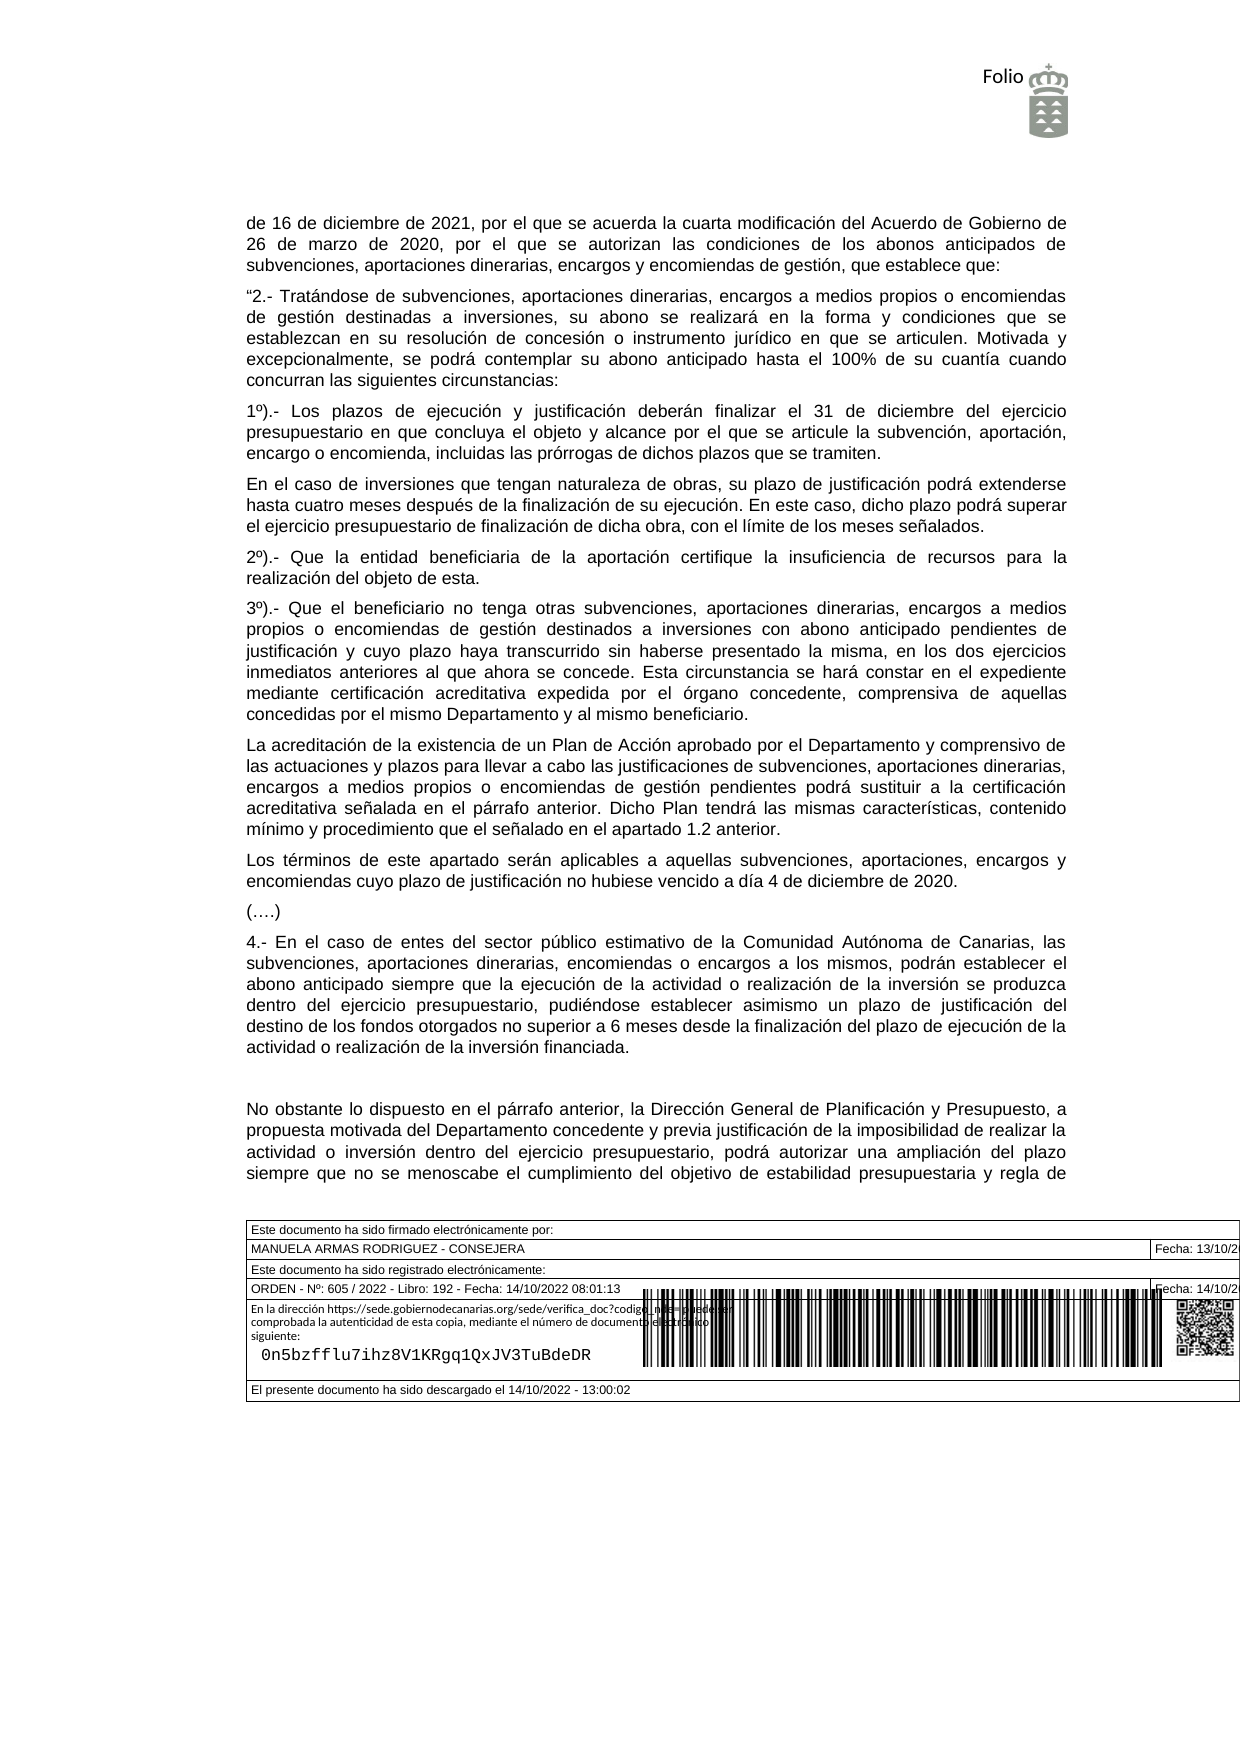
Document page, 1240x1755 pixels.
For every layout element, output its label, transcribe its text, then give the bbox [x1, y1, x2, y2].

text 2º).- Que la entidad beneficiaria de la aportación certifique la insuficiencia de recursos para la realización del objeto de esta. [246, 546, 1068, 588]
text Los términos de este apartado serán aplicables a aquellas subvenciones, aportaciones, encargos y encomiendas cuyo plazo de justificación no hubiese vencido a día 4 de diciembre de 2020. [246, 849, 1068, 891]
text En el caso de inversiones que tengan naturaleza de obras, su plazo de justificación podrá extenderse hasta cuatro meses después de la finalización de su ejecución. En este caso, dicho plazo podrá superar el ejercicio presupuestario de finalización de dicha obra, con el límite de los meses señalados. [246, 473, 1068, 536]
text de 16 de diciembre de 2021, por el que se acuerda la cuarta modificación del Acuerdo de Gobierno de 26 de marzo de 2020, por el que se autorizan las condiciones de los abonos anticipados de subvenciones, aportaciones dinerarias, encargos y encomiendas de gestión, que establece que: [246, 213, 1068, 276]
text 4.- En el caso de entes del sector público estimativo de la Comunidad Autónoma de Canarias, las subvenciones, aportaciones dinerarias, encomiendas o encargos a los mismos, podrán establecer el abono anticipado siempre que la ejecución de la actividad o realización de la inversión se produzca dentro del ejercicio presupuestario, pudiéndose establecer asimismo un plazo de justificación del destino de los fondos otorgados no superior a 6 meses desde la finalización del plazo de ejecución de la actividad o realización de la inversión financiada. [246, 932, 1068, 1058]
text “2.- Tratándose de subvenciones, aportaciones dinerarias, encargos a medios propios o encomiendas de gestión destinadas a inversiones, su abono se realizará en la forma y condiciones que se establezcan en su resolución de concesión o instrumento jurídico en que se articulen. Motivada y excepcionalmente, se podrá contemplar su abono anticipado hasta el 100% de su cuantía cuando concurran las siguientes circunstancias: [246, 286, 1068, 391]
text La acreditación de la existencia de un Plan de Acción aprobado por el Departamento y comprensivo de las actuaciones y plazos para llevar a cabo las justificaciones de subvenciones, aportaciones dinerarias, encargos a medios propios o encomiendas de gestión pendientes podrá sustituir a la certificación acreditativa señalada en el párrafo anterior. Dicho Plan tendrá las mismas características, contenido mínimo y procedimiento que el señalado en el apartado 1.2 anterior. [246, 734, 1068, 839]
text (….) [246, 901, 1068, 921]
text No obstante lo dispuesto en el párrafo anterior, la Dirección General de Planificación y Presupuesto, a propuesta motivada del Departamento concedente y previa justificación de la imposibilidad de realizar la actividad o inversión dentro del ejercicio presupuestario, podrá autorizar una ampliación del plazo siempre que no se menoscabe el cumplimiento del objetivo de estabilidad presupuestaria y regla de [246, 1099, 1068, 1183]
text 1º).- Los plazos de ejecución y justificación deberán finalizar el 31 de diciembre del ejercicio presupuestario en que concluya el objeto y alcance por el que se articule la subvención, aportación, encargo o encomienda, incluidas las prórrogas de dichos plazos que se tramiten. [246, 401, 1068, 463]
text 3º).- Que el beneficiario no tenga otras subvenciones, aportaciones dinerarias, encargos a medios propios o encomiendas de gestión destinados a inversiones con abono anticipado pendientes de justificación y cuyo plazo haya transcurrido sin haberse presentado la misma, en los dos ejercicios inmediatos anteriores al que ahora se concede. Esta circunstancia se hará constar en el expediente mediante certificación acreditativa expedida por el órgano concedente, comprensiva de aquellas concedidas por el mismo Departamento y al mismo beneficiario. [246, 598, 1068, 724]
